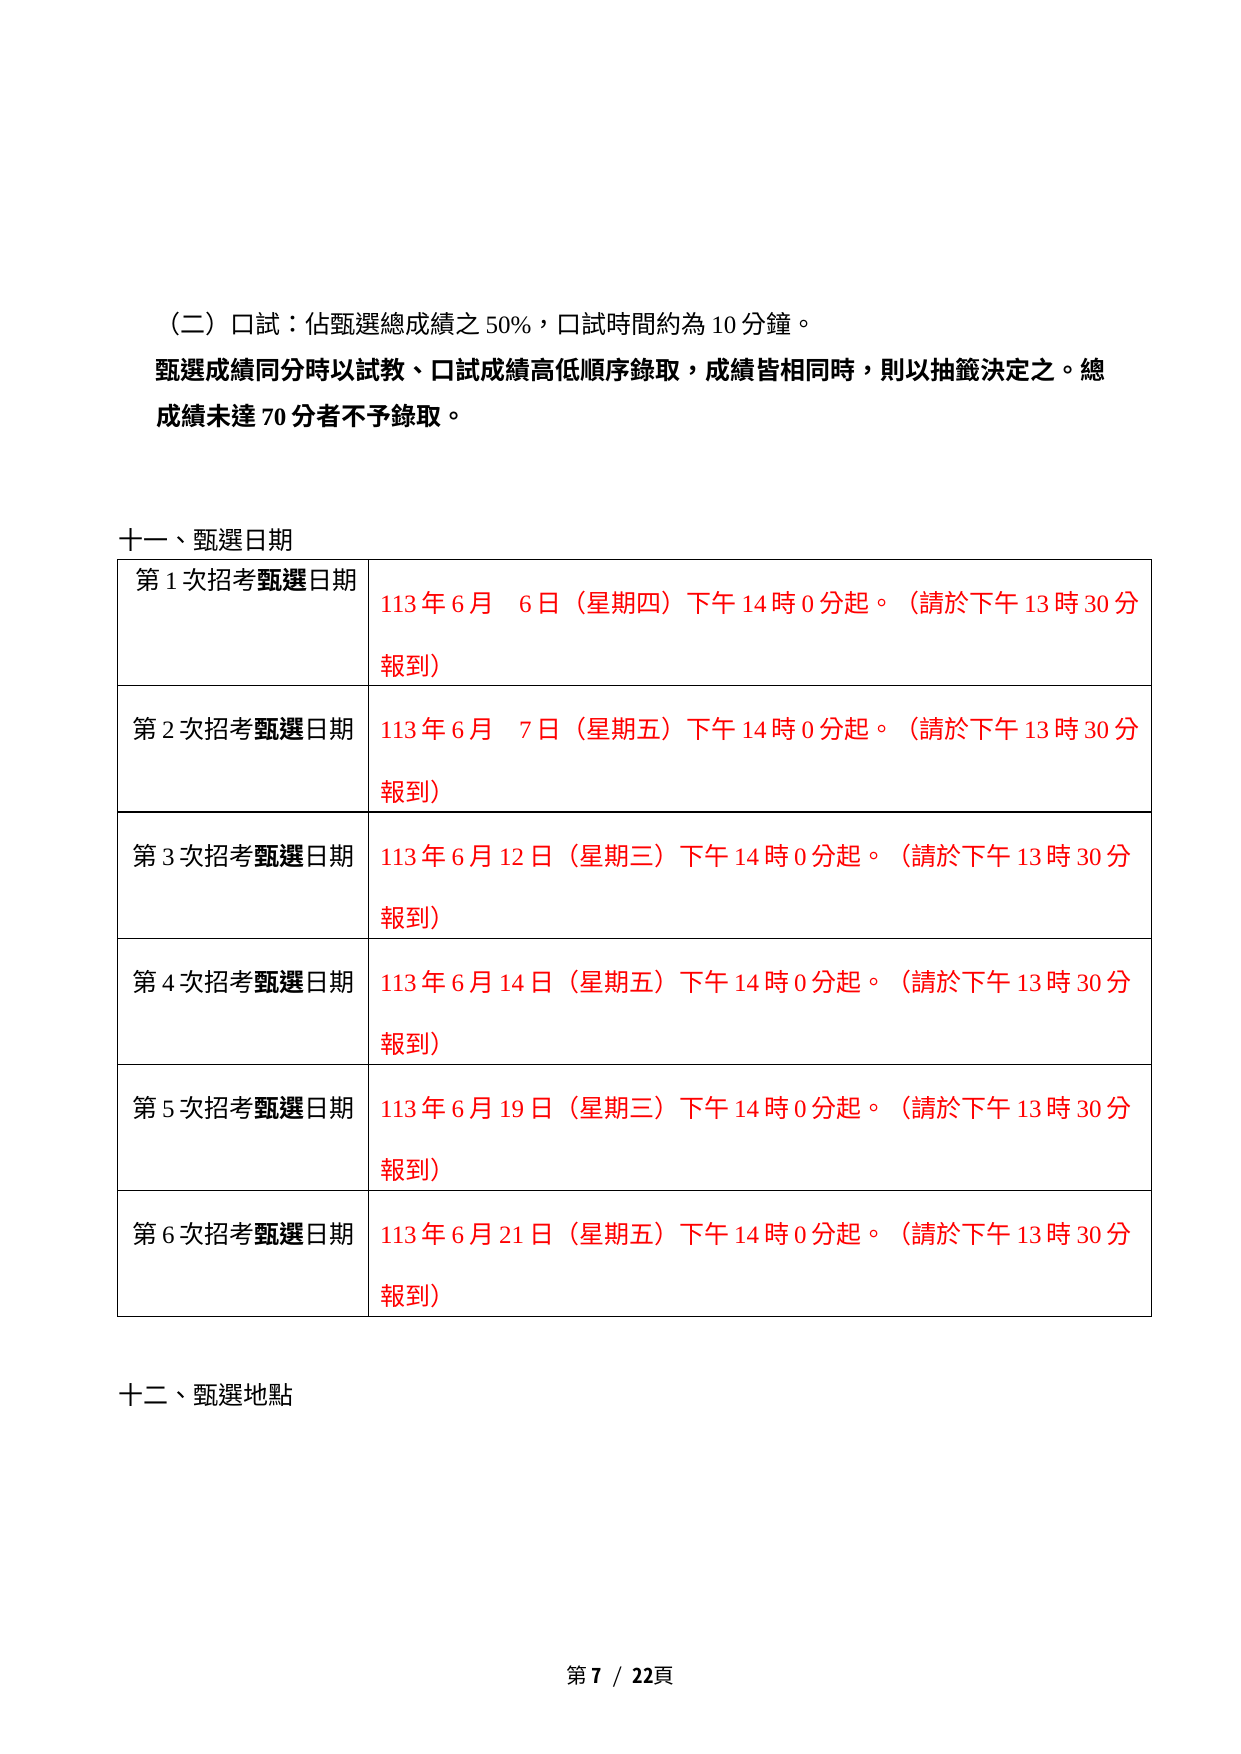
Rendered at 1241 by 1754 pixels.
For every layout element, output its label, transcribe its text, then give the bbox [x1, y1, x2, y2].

text 十二、甄選地點 [118, 1352, 1122, 1414]
table_cell 113年6月19日（星期三）下午14時0分起。（請於下午13時30分報到） [369, 1065, 1151, 1189]
table_cell 第3次招考甄選日期 [118, 813, 368, 937]
table_cell 113年6月14日（星期五）下午14時0分起。（請於下午13時30分報到） [369, 939, 1151, 1063]
table_cell 113年6月21日（星期五）下午14時0分起。（請於下午13時30分報到） [369, 1191, 1151, 1316]
table_cell 113年6月 7日（星期五）下午14時0分起。（請於下午13時30分報到） [369, 686, 1151, 811]
table_cell 第5次招考甄選日期 [118, 1065, 368, 1189]
table_header 第1次招考甄選日期 [118, 560, 368, 685]
table_cell 第4次招考甄選日期 [118, 939, 368, 1063]
text 十一、甄選日期 [118, 497, 1122, 559]
text 甄選成績同分時以試教、口試成績高低順序錄取，成績皆相同時，則以抽籤決定之。總成績未達70分者不予錄取。 [155, 343, 1122, 434]
table_cell 113年6月12日（星期三）下午14時0分起。（請於下午13時30分報到） [369, 813, 1151, 937]
table_header 113年6月 6日（星期四）下午14時0分起。（請於下午13時30分報到） [369, 560, 1151, 685]
table_cell 第2次招考甄選日期 [118, 686, 368, 811]
table_cell 第6次招考甄選日期 [118, 1191, 368, 1316]
text （二）口試：佔甄選總成績之50%，口試時間約為10分鐘。 [155, 297, 1122, 343]
